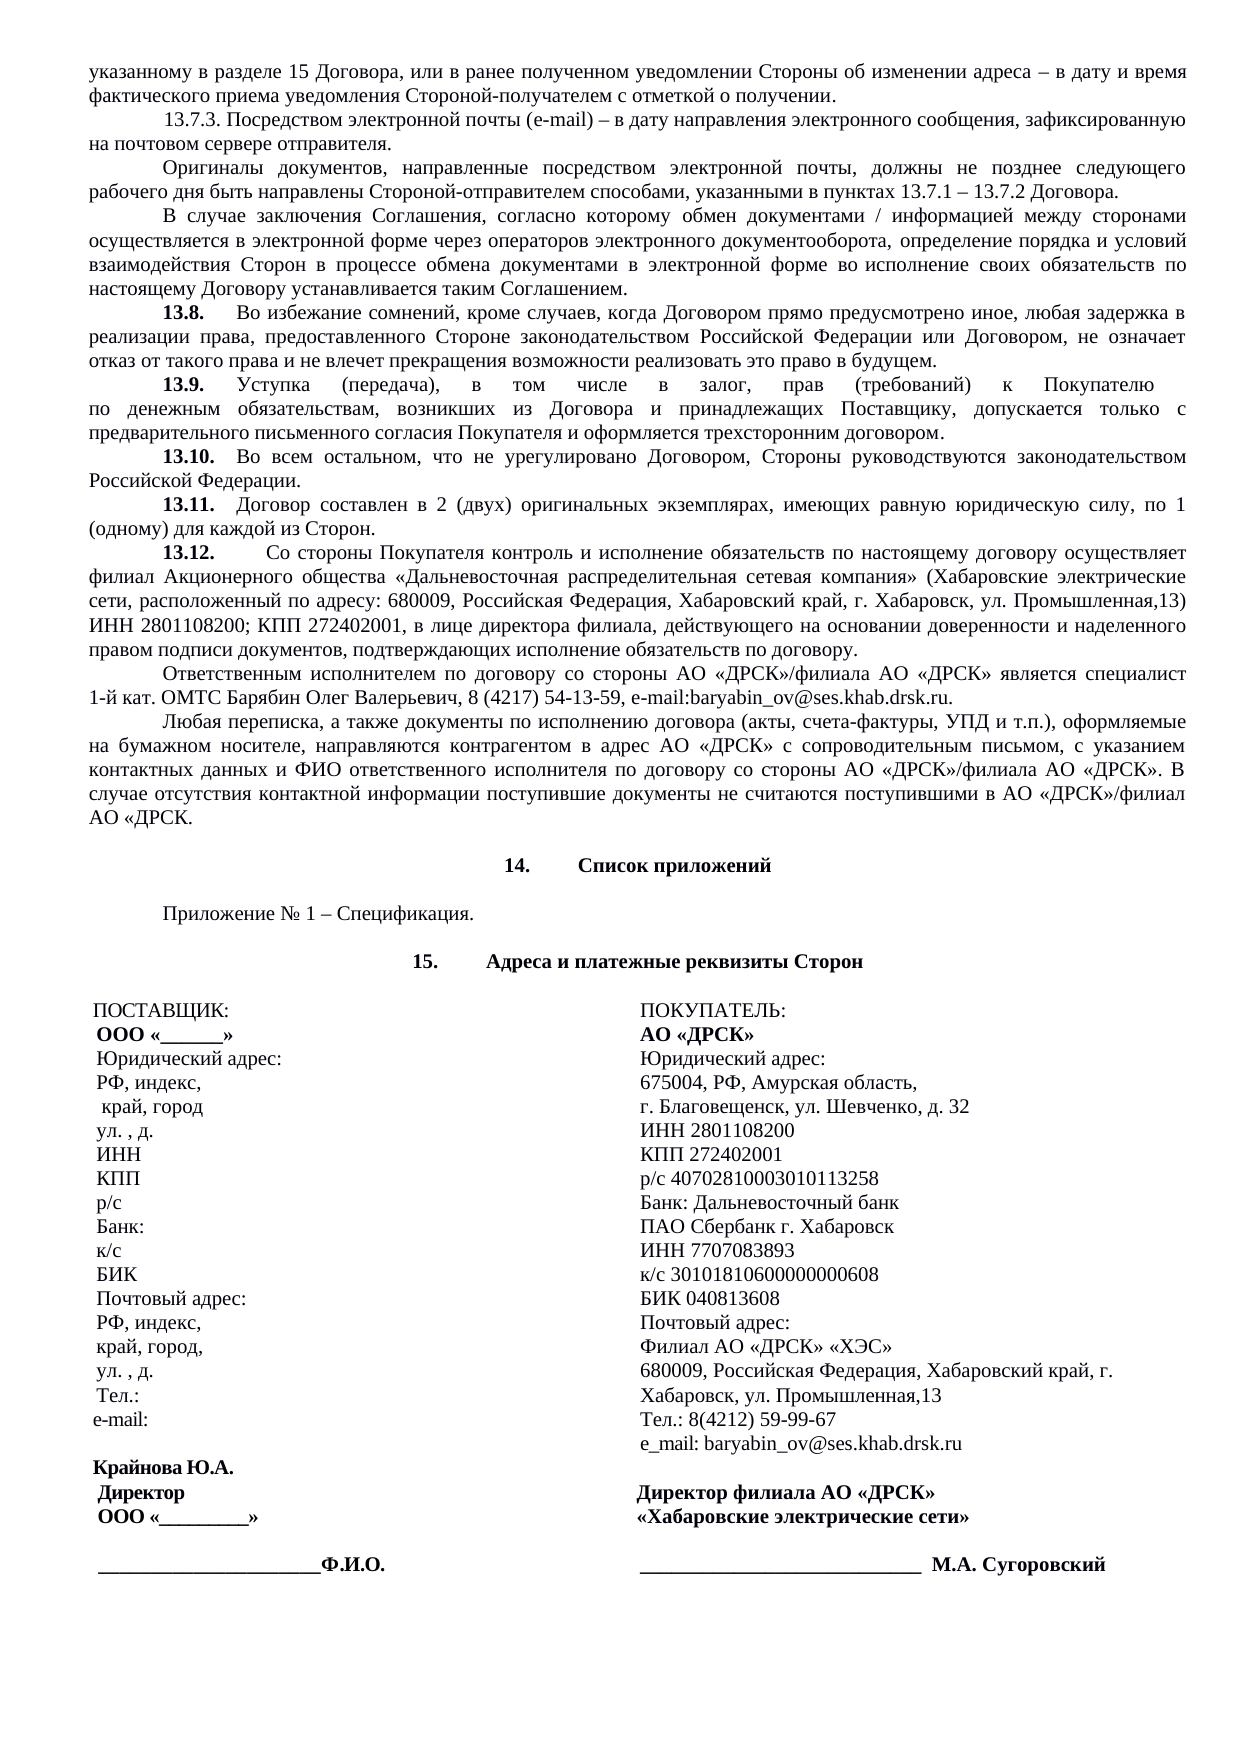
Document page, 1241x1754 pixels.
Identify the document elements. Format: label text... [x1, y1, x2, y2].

text Оригиналы документов, направленные посредством электронной почты, должны не позднее следующего рабочего дня быть направлены Стороной-отправителем способами, указанными в пунктах 13.7.1 – 13.7.2 Договора. [88, 155, 1187, 203]
text Приложение № 1 – Спецификация. [88, 901, 1187, 925]
list Во избежание сомнений, кроме случаев, когда Договором прямо предусмотрено иное, любая задержка в реализации права, предоставленного Стороне законодательством Российской Федерации или Договором, не означает отказ от такого права и не влечет прекращения возможности реализовать это право в будущем. [88, 300, 1187, 372]
table_header ПОСТАВЩИК: ООО «______» Юридический адрес: РФ, индекс, край, город ул. , д. ИНН КПП р/с Банк: к/с БИК Почтовый адрес: РФ, индекс, край, город, ул. , д. Тел.: e-mail: Крайнова Ю.А. ____________________Крайнова Ю.А. [89, 998, 632, 1480]
table_header ПОКУПАТЕЛЬ: АО «ДРСК» Юридический адрес: 675004, РФ, Амурская область, г. Благовещенск, ул. Шевченко, д. 32 ИНН 2801108200 КПП 272402001 р/с 40702810003010113258 Банк: Дальневосточный банк ПАО Сбербанк г. Хабаровск ИНН 7707083893 к/с 30101810600000000608 БИК 040813608 Почтовый адрес: Филиал АО «ДРСК» «ХЭС» 680009, Российская Федерация, Хабаровский край, г. Хабаровск, ул. Промышленная,13 Тел.: 8(4212) 59-99-67 e_mail: baryabin_ov@ses.khab.drsk.ru [632, 998, 1161, 1480]
text Ответственным исполнителем по договору со стороны АО «ДРСК»/филиала АО «ДРСК» является специалист 1-й кат. ОМТС Барябин Олег Валерьевич, 8 (4217) 54-13-59, e-mail:baryabin_ov@ses.khab.drsk.ru. [88, 661, 1187, 709]
list Уступка (передача), в том числе в залог, прав (требований) к Покупателю по денежным обязательствам, возникших из Договора и принадлежащих Поставщику, допускается только с предварительного письменного согласия Покупателя и оформляется трехсторонним договором. [88, 372, 1187, 444]
table_cell Директор филиала АО «ДРСК» «Хабаровские электрические сети» ___________________________ М.А. Сугоровский [632, 1480, 1161, 1580]
list Договор составлен в 2 (двух) оригинальных экземплярах, имеющих равную юридическую силу, по 1 (одному) для каждой из Сторон. [88, 492, 1187, 540]
list Адреса и платежные реквизиты Сторон [88, 949, 1187, 973]
text В случае заключения Соглашения, согласно которому обмен документами / информацией между сторонами осуществляется в электронной форме через операторов электронного документооборота, определение порядка и условий взаимодействия Сторон в процессе обмена документами в электронной форме во исполнение своих обязательств по настоящему Договору устанавливается таким Соглашением. [88, 203, 1187, 300]
list Во всем остальном, что не урегулировано Договором, Стороны руководствуются законодательством Российской Федерации. [88, 444, 1187, 492]
list Список приложений [88, 853, 1187, 877]
text 13.7.3. Посредством электронной почты (e-mail) – в дату направления электронного сообщения, зафиксированную на почтовом сервере отправителя. [88, 107, 1187, 155]
text Любая переписка, а также документы по исполнению договора (акты, счета-фактуры, УПД и т.п.), оформляемые на бумажном носителе, направляются контрагентом в адрес АО «ДРСК» с сопроводительным письмом, с указанием контактных данных и ФИО ответственного исполнителя по договору со стороны АО «ДРСК»/филиала АО «ДРСК». В случае отсутствия контактной информации поступившие документы не считаются поступившими в АО «ДРСК»/филиал АО «ДРСК. [88, 709, 1187, 829]
list Со стороны Покупателя контроль и исполнение обязательств по настоящему договору осуществляет филиал Акционерного общества «Дальневосточная распределительная сетевая компания» (Хабаровские электрические сети, расположенный по адресу: 680009, Российская Федерация, Хабаровский край, г. Хабаровск, ул. Промышленная,13) ИНН 2801108200; КПП 272402001, в лице директора филиала, действующего на основании доверенности и наделенного правом подписи документов, подтверждающих исполнение обязательств по договору. [88, 540, 1187, 661]
table_cell Директор ООО «_________» _____________________Ф.И.О. [89, 1480, 632, 1580]
text указанному в разделе 15 Договора, или в ранее полученном уведомлении Стороны об изменении адреса – в дату и время фактического приема уведомления Стороной-получателем с отметкой о получении. [88, 59, 1187, 107]
